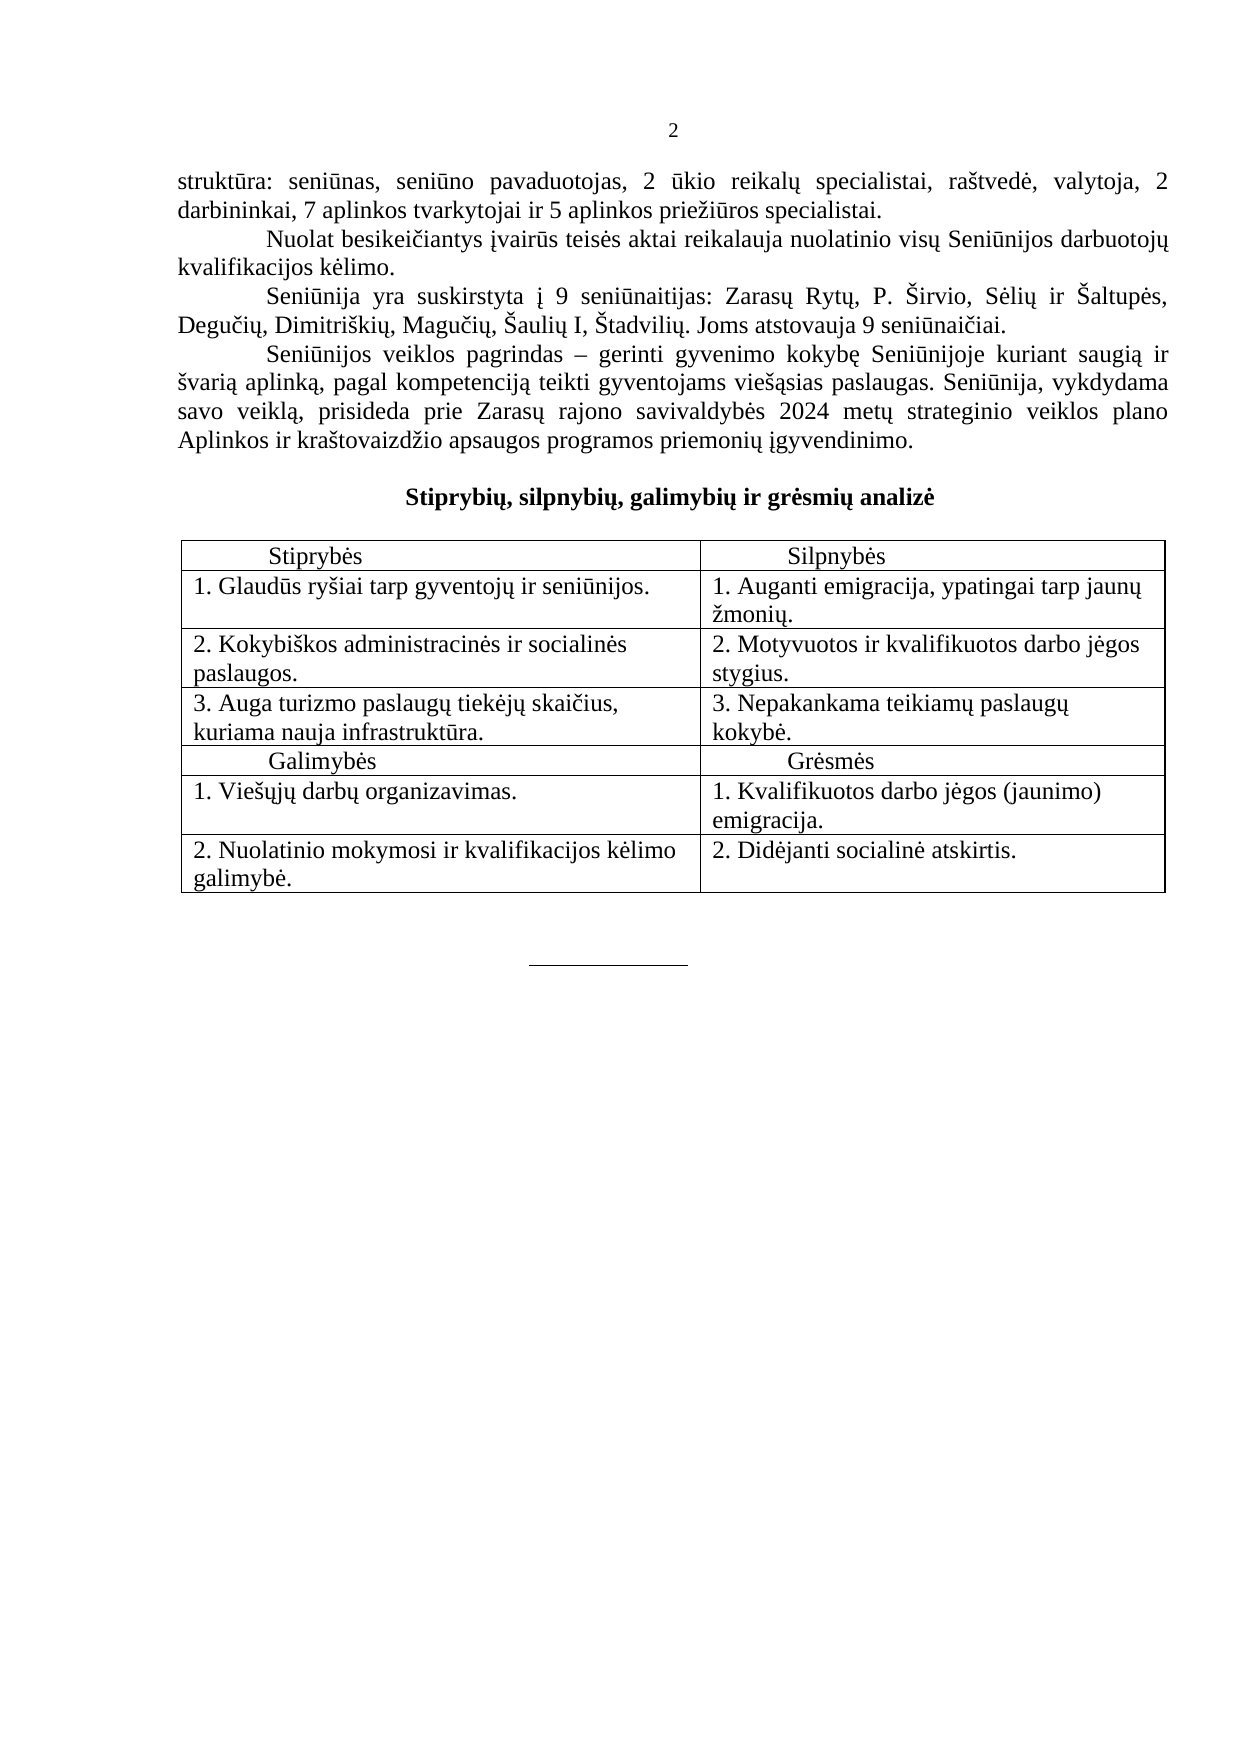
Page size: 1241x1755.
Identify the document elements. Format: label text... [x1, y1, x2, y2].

table_header Stiprybės [182, 541, 700, 570]
table_cell 1. Kvalifikuotos darbo jėgos (jaunimo) emigracija. [701, 776, 1164, 834]
text struktūra: seniūnas, seniūno pavaduotojas, 2 ūkio reikalų specialistai, raštvedė, valytoja, 2 darbininkai, 7 aplinkos tvarkytojai ir 5 aplinkos priežiūros specialistai. [177, 166, 1169, 224]
table_cell 2. Nuolatinio mokymosi ir kvalifikacijos kėlimo galimybė. [182, 835, 700, 892]
table_cell 2. Didėjanti socialinė atskirtis. [701, 835, 1164, 892]
text Seniūnijos veiklos pagrindas – gerinti gyvenimo kokybę Seniūnijoje kuriant saugią ir švarią aplinką, pagal kompetenciją teikti gyventojams viešąsias paslaugas. Seniūnija, vykdydama savo veiklą, prisideda prie Zarasų rajono savivaldybės 2024 metų strateginio veiklos plano Aplinkos ir kraštovaizdžio apsaugos programos priemonių įgyvendinimo. [177, 339, 1169, 454]
table_cell 3. Nepakankama teikiamų paslaugų kokybė. [701, 688, 1164, 745]
text Stiprybių, silpnybių, galimybių ir grėsmių analizė [177, 482, 1169, 511]
table_cell 1. Glaudūs ryšiai tarp gyventojų ir seniūnijos. [182, 571, 700, 628]
table_cell 1. Auganti emigracija, ypatingai tarp jaunų žmonių. [701, 571, 1164, 628]
table_cell 3. Auga turizmo paslaugų tiekėjų skaičius, kuriama nauja infrastruktūra. [182, 688, 700, 745]
table_cell Grėsmės [701, 746, 1164, 775]
table_cell Galimybės [182, 746, 700, 775]
text Nuolat besikeičiantys įvairūs teisės aktai reikalauja nuolatinio visų Seniūnijos darbuotojų kvalifikacijos kėlimo. [177, 224, 1169, 281]
table_header Silpnybės [701, 541, 1164, 570]
table_cell 2. Kokybiškos administracinės ir socialinės paslaugos. [182, 629, 700, 687]
text Seniūnija yra suskirstyta į 9 seniūnaitijas: Zarasų Rytų, P. Širvio, Sėlių ir Šaltupės, Degučių, Dimitriškių, Magučių, Šaulių I, Štadvilių. Joms atstovauja 9 seniūnaičiai. [177, 281, 1169, 339]
table_cell 1. Viešųjų darbų organizavimas. [182, 776, 700, 834]
table_cell 2. Motyvuotos ir kvalifikuotos darbo jėgos stygius. [701, 629, 1164, 687]
